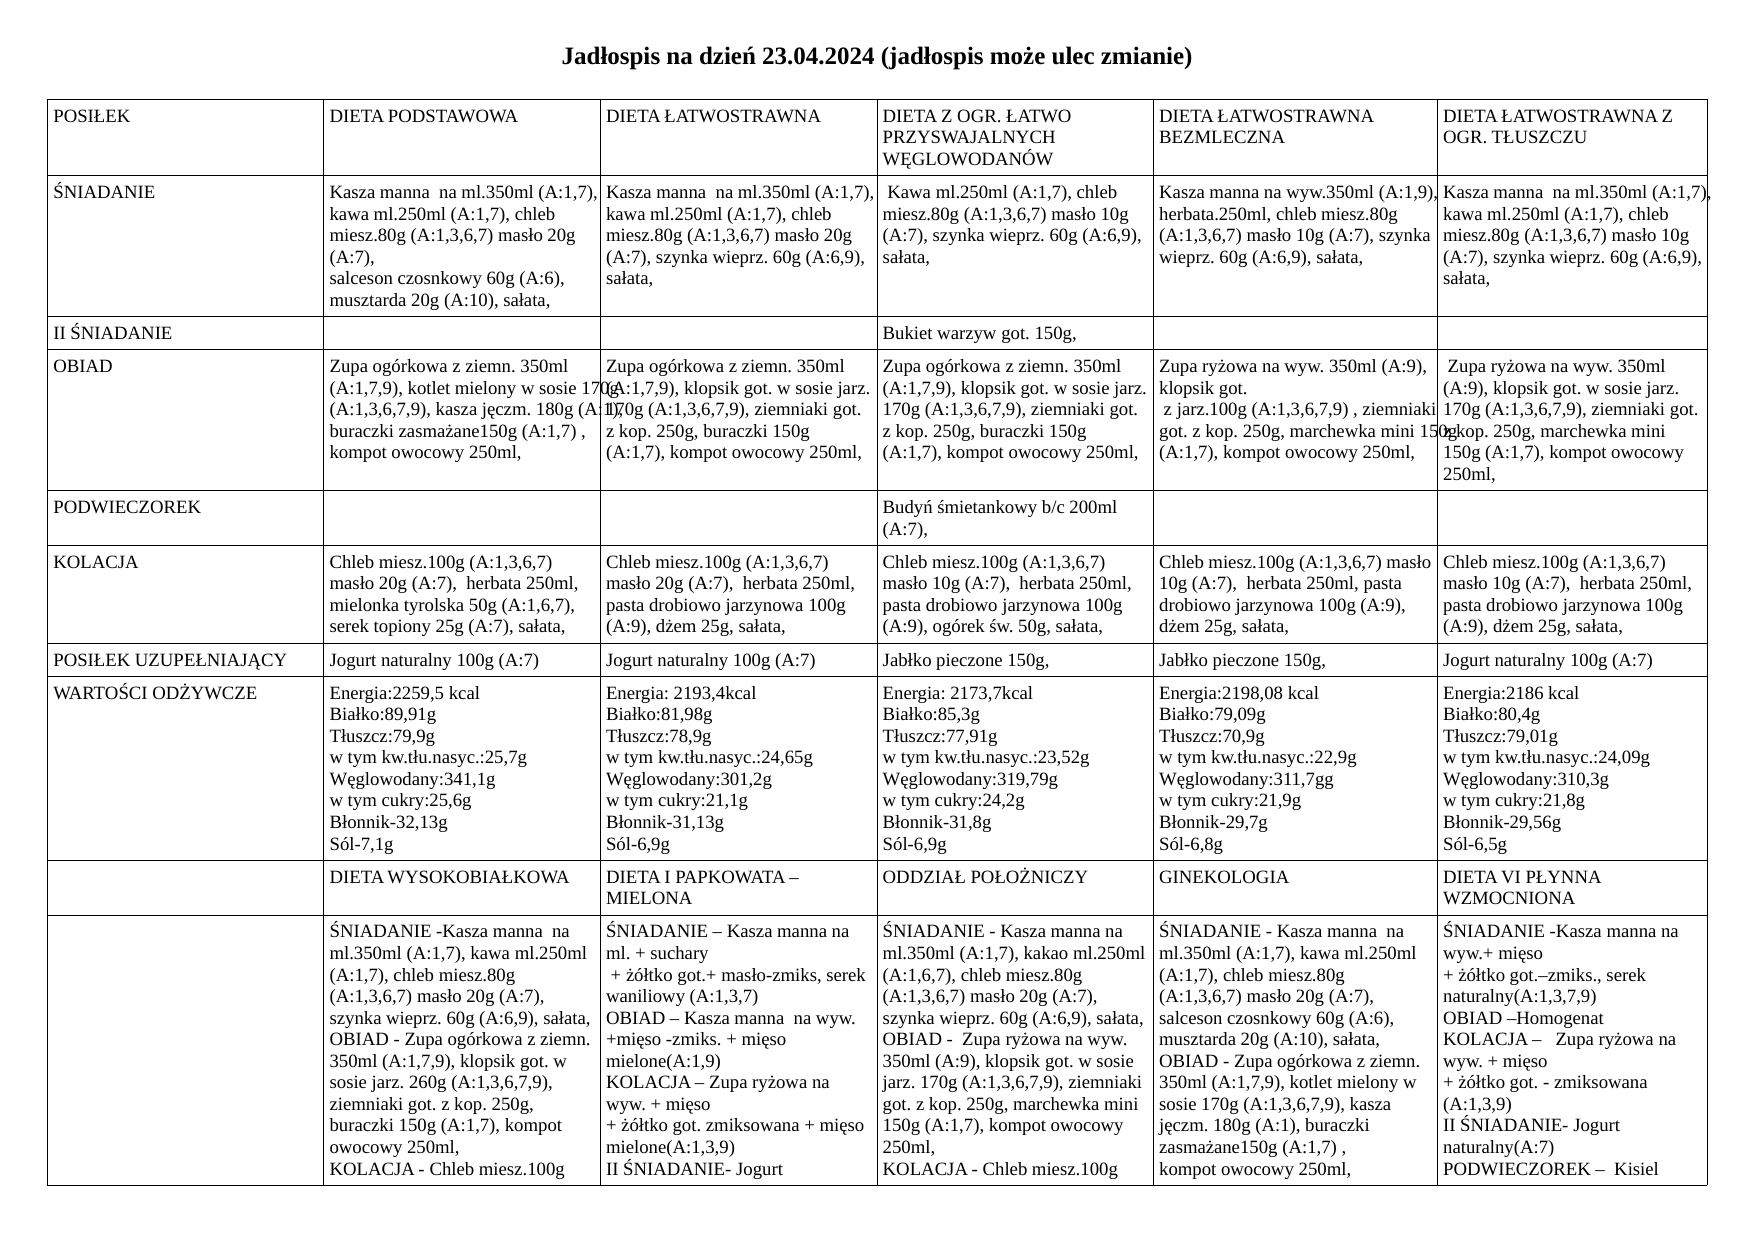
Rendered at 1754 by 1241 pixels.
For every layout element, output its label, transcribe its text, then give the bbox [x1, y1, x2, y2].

table_cell DIETA VI PŁYNNA WZMOCNIONA [1438, 861, 1707, 914]
table_cell [324, 317, 600, 349]
table_cell Energia:2259,5 kcal Białko:89,91g Tłuszcz:79,9g w tym kw.tłu.nasyc.:25,7g Węglowodany:341,1g w tym cukry:25,6g Błonnik-32,13g Sól-7,1g [324, 677, 600, 860]
table_header DIETA ŁATWOSTRAWNA BEZMLECZNA [1154, 100, 1437, 175]
table_header POSIŁEK [48, 100, 323, 175]
table_cell Kasza manna na ml.350ml (A:1,7), kawa ml.250ml (A:1,7), chleb miesz.80g (A:1,3,6,7) masło 20g (A:7), szynka wieprz. 60g (A:6,9), sałata, [601, 176, 877, 316]
table_header DIETA ŁATWOSTRAWNA Z OGR. TŁUSZCZU [1438, 100, 1707, 175]
table_cell Energia: 2173,7kcal Białko:85,3g Tłuszcz:77,91g w tym kw.tłu.nasyc.:23,52g Węglowodany:319,79g w tym cukry:24,2g Błonnik-31,8g Sól-6,9g [878, 677, 1153, 860]
table_cell GINEKOLOGIA [1154, 861, 1437, 914]
table_cell ŚNIADANIE - Kasza manna na ml.350ml (A:1,7), kakao ml.250ml (A:1,6,7), chleb miesz.80g (A:1,3,6,7) masło 20g (A:7), szynka wieprz. 60g (A:6,9), sałata, OBIAD - Zupa ryżowa na wyw. 350ml (A:9), klopsik got. w sosie jarz. 170g (A:1,3,6,7,9), ziemniaki got. z kop. 250g, marchewka mini 150g (A:1,7), kompot owocowy 250ml, KOLACJA - Chleb miesz.100g (A:1,3,6,7) masło 20g (A:7), herbata 250ml, pasta drobiowo jarzynowa 100g (A:9), dżem 25g, sałata, II ŚNIADANIE - Sok owocowo – warzywny 300ml, POSIŁEK UZUPEŁNIAJĄCY - Jogurt owocowy 100g (A:7) [878, 916, 1153, 1185]
table_cell ODDZIAŁ POŁOŻNICZY [878, 861, 1153, 914]
table_cell Kasza manna na ml.350ml (A:1,7), kawa ml.250ml (A:1,7), chleb miesz.80g (A:1,3,6,7) masło 10g (A:7), szynka wieprz. 60g (A:6,9), sałata, [1438, 176, 1707, 316]
table_cell WARTOŚCI ODŻYWCZE [48, 677, 323, 860]
table_cell Energia:2186 kcal Białko:80,4g Tłuszcz:79,01g w tym kw.tłu.nasyc.:24,09g Węglowodany:310,3g w tym cukry:21,8g Błonnik-29,56g Sól-6,5g [1438, 677, 1707, 860]
table_header DIETA PODSTAWOWA [324, 100, 600, 175]
table_cell Zupa ogórkowa z ziemn. 350ml (A:1,7,9), klopsik got. w sosie jarz. 170g (A:1,3,6,7,9), ziemniaki got. z kop. 250g, buraczki 150g (A:1,7), kompot owocowy 250ml, [878, 350, 1153, 490]
table_cell Zupa ogórkowa z ziemn. 350ml (A:1,7,9), klopsik got. w sosie jarz. 170g (A:1,3,6,7,9), ziemniaki got. z kop. 250g, buraczki 150g (A:1,7), kompot owocowy 250ml, [601, 350, 877, 490]
table_cell Energia: 2193,4kcal Białko:81,98g Tłuszcz:78,9g w tym kw.tłu.nasyc.:24,65g Węglowodany:301,2g w tym cukry:21,1g Błonnik-31,13g Sól-6,9g [601, 677, 877, 860]
table_cell [1438, 317, 1707, 349]
table_cell II ŚNIADANIE [48, 317, 323, 349]
table_cell Jogurt naturalny 100g (A:7) [324, 644, 600, 676]
table_cell Zupa ryżowa na wyw. 350ml (A:9), klopsik got. w sosie jarz. 170g (A:1,3,6,7,9), ziemniaki got. z kop. 250g, marchewka mini 150g (A:1,7), kompot owocowy 250ml, [1438, 350, 1707, 490]
table_cell DIETA I PAPKOWATA – MIELONA [601, 861, 877, 914]
table_cell KOLACJA [48, 546, 323, 643]
table_cell Jabłko pieczone 150g, [1154, 644, 1437, 676]
table_cell Chleb miesz.100g (A:1,3,6,7) masło 10g (A:7), herbata 250ml, pasta drobiowo jarzynowa 100g (A:9), dżem 25g, sałata, [1154, 546, 1437, 643]
table_cell ŚNIADANIE - Kasza manna na ml.350ml (A:1,7), kawa ml.250ml (A:1,7), chleb miesz.80g (A:1,3,6,7) masło 20g (A:7), salceson czosnkowy 60g (A:6), musztarda 20g (A:10), sałata, OBIAD - Zupa ogórkowa z ziemn. 350ml (A:1,7,9), kotlet mielony w sosie 170g (A:1,3,6,7,9), kasza jęczm. 180g (A:1), buraczki zasmażane150g (A:1,7) , kompot owocowy 250ml, [1154, 916, 1437, 1185]
table_header DIETA ŁATWOSTRAWNA [601, 100, 877, 175]
table_cell [1154, 317, 1437, 349]
table_cell Kasza manna na wyw.350ml (A:1,9), herbata.250ml, chleb miesz.80g (A:1,3,6,7) masło 10g (A:7), szynka wieprz. 60g (A:6,9), sałata, [1154, 176, 1437, 316]
table_cell ŚNIADANIE -Kasza manna na wyw.+ mięso + żółtko got.–zmiks., serek naturalny(A:1,3,7,9) OBIAD –Homogenat KOLACJA – Zupa ryżowa na wyw. + mięso + żółtko got. - zmiksowana (A:1,3,9) II ŚNIADANIE- Jogurt naturalny(A:7) PODWIECZOREK – Kisiel owocowy b/c- płynny Posiłek uzupełniający -Sok owocowo – warzywny [1438, 916, 1707, 1185]
table_cell Chleb miesz.100g (A:1,3,6,7) masło 10g (A:7), herbata 250ml, pasta drobiowo jarzynowa 100g (A:9), dżem 25g, sałata, [1438, 546, 1707, 643]
table_cell Jabłko pieczone 150g, [878, 644, 1153, 676]
table_cell Jogurt naturalny 100g (A:7) [601, 644, 877, 676]
table_cell Chleb miesz.100g (A:1,3,6,7) masło 20g (A:7), herbata 250ml, pasta drobiowo jarzynowa 100g (A:9), dżem 25g, sałata, [601, 546, 877, 643]
table_cell Energia:2198,08 kcal Białko:79,09g Tłuszcz:70,9g w tym kw.tłu.nasyc.:22,9g Węglowodany:311,7gg w tym cukry:21,9g Błonnik-29,7g Sól-6,8g [1154, 677, 1437, 860]
table_cell POSIŁEK UZUPEŁNIAJĄCY [48, 644, 323, 676]
table_cell ŚNIADANIE – Kasza manna na ml. + suchary + żółtko got.+ masło-zmiks, serek waniliowy (A:1,3,7) OBIAD – Kasza manna na wyw.+mięso -zmiks. + mięso mielone(A:1,9) KOLACJA – Zupa ryżowa na wyw. + mięso + żółtko got. zmiksowana + mięso mielone(A:1,3,9) II ŚNIADANIE- Jogurt owocowy(A:7) PODWIECZOREK – Kisiel owocowy Posiłek uzupełniający -Sok owocowo – warzywny [601, 916, 877, 1185]
table_cell OBIAD [48, 350, 323, 490]
table_cell Zupa ogórkowa z ziemn. 350ml (A:1,7,9), kotlet mielony w sosie 170g (A:1,3,6,7,9), kasza jęczm. 180g (A:1), buraczki zasmażane150g (A:1,7) , kompot owocowy 250ml, [324, 350, 600, 490]
table_cell PODWIECZOREK [48, 491, 323, 545]
table_cell Chleb miesz.100g (A:1,3,6,7) masło 20g (A:7), herbata 250ml, mielonka tyrolska 50g (A:1,6,7), serek topiony 25g (A:7), sałata, [324, 546, 600, 643]
table_cell [1438, 491, 1707, 545]
table_cell [48, 916, 323, 1185]
table_cell [324, 491, 600, 545]
table_cell Jogurt naturalny 100g (A:7) [1438, 644, 1707, 676]
table_cell [601, 491, 877, 545]
table_cell ŚNIADANIE -Kasza manna na ml.350ml (A:1,7), kawa ml.250ml (A:1,7), chleb miesz.80g (A:1,3,6,7) masło 20g (A:7), szynka wieprz. 60g (A:6,9), sałata, OBIAD - Zupa ogórkowa z ziemn. 350ml (A:1,7,9), klopsik got. w sosie jarz. 260g (A:1,3,6,7,9), ziemniaki got. z kop. 250g, buraczki 150g (A:1,7), kompot owocowy 250ml, KOLACJA - Chleb miesz.100g [324, 916, 600, 1185]
table_cell Kawa ml.250ml (A:1,7), chleb miesz.80g (A:1,3,6,7) masło 10g (A:7), szynka wieprz. 60g (A:6,9), sałata, [878, 176, 1153, 316]
text Jadłospis na dzień 23.04.2024 (jadłospis może ulec zmianie) [47, 41, 1707, 70]
table_cell [48, 861, 323, 914]
table_cell Chleb miesz.100g (A:1,3,6,7) masło 10g (A:7), herbata 250ml, pasta drobiowo jarzynowa 100g (A:9), ogórek św. 50g, sałata, [878, 546, 1153, 643]
table_cell ŚNIADANIE [48, 176, 323, 316]
table_cell Bukiet warzyw got. 150g, [878, 317, 1153, 349]
table_cell Kasza manna na ml.350ml (A:1,7), kawa ml.250ml (A:1,7), chleb miesz.80g (A:1,3,6,7) masło 20g (A:7), salceson czosnkowy 60g (A:6), musztarda 20g (A:10), sałata, [324, 176, 600, 316]
table_cell Zupa ryżowa na wyw. 350ml (A:9), klopsik got. z jarz.100g (A:1,3,6,7,9) , ziemniaki got. z kop. 250g, marchewka mini 150g (A:1,7), kompot owocowy 250ml, [1154, 350, 1437, 490]
table_header DIETA Z OGR. ŁATWO PRZYSWAJALNYCH WĘGLOWODANÓW [878, 100, 1153, 175]
table_cell DIETA WYSOKOBIAŁKOWA [324, 861, 600, 914]
table_cell [1154, 491, 1437, 545]
table_cell Budyń śmietankowy b/c 200ml (A:7), [878, 491, 1153, 545]
table_cell [601, 317, 877, 349]
